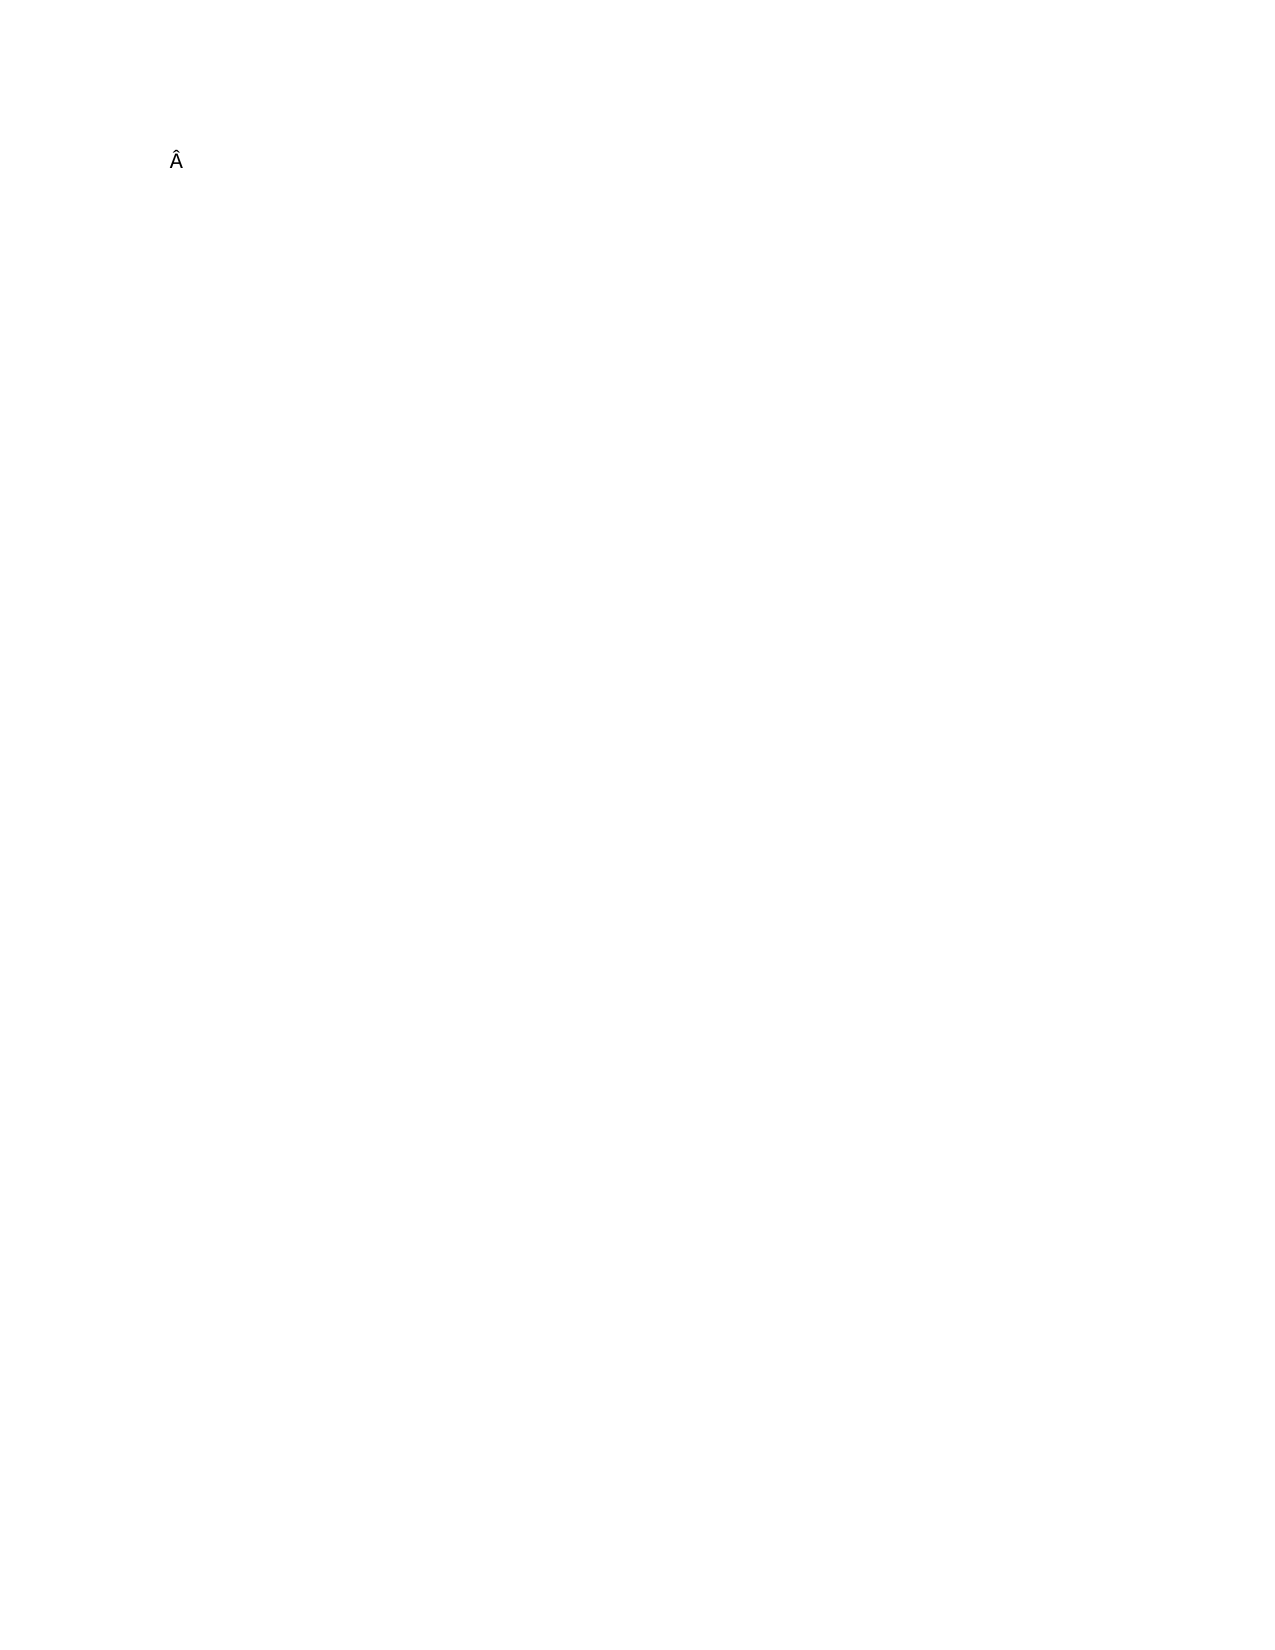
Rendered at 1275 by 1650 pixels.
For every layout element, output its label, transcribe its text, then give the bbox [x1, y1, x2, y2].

text Â [156, 150, 1118, 175]
